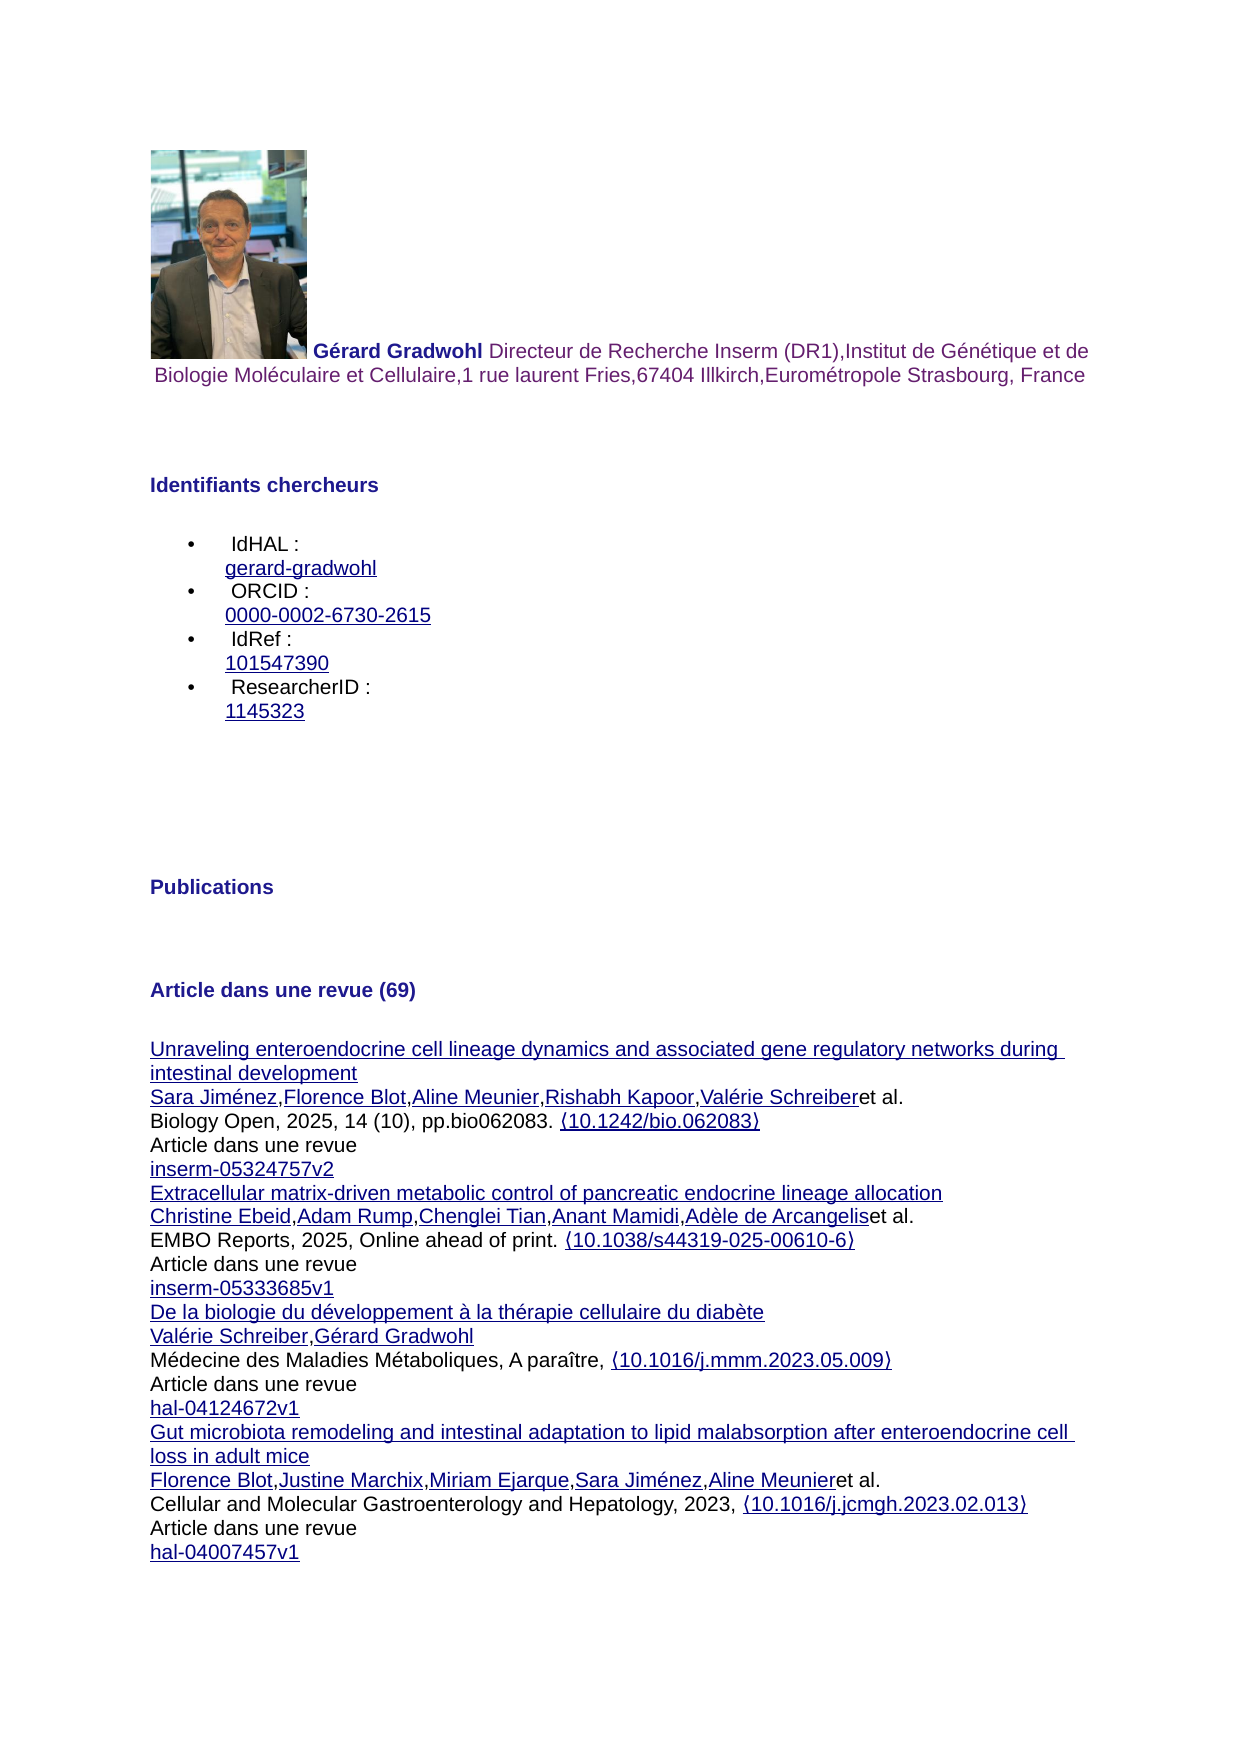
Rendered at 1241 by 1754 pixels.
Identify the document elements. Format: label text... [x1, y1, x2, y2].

list 101547390 [187, 651, 1090, 675]
list IdRef : [187, 627, 1090, 651]
list 0000-0002-6730-2615 [187, 603, 1090, 627]
picture [150, 150, 307, 359]
subtitle Identifiants chercheurs [150, 473, 1090, 497]
list ORCID : [187, 579, 1090, 603]
table_cell Gut microbiota remodeling and intestinal adaptation to lipid malabsorption after enteroendocrine cell loss in adult mice Florence Blot,Justine Marchix,Miriam Ejarque,Sara Jiménez,Aline Meunieret al. Cellular and Molecular Gastroenterology and Hepatology, 2023, ⟨10.1016/j.jcmgh.2023.02.013⟩ Article dans une revue hal-04007457v1 [150, 1420, 1090, 1564]
list ResearcherID : [187, 675, 1090, 699]
table_cell De la biologie du développement à la thérapie cellulaire du diabète Valérie Schreiber,Gérard Gradwohl Médecine des Maladies Métaboliques, A paraître, ⟨10.1016/j.mmm.2023.05.009⟩ Article dans une revue hal-04124672v1 [150, 1300, 1090, 1420]
subtitle Gérard Gradwohl Directeur de Recherche Inserm (DR1),Institut de Génétique et de Biologie Moléculaire et Cellulaire,1 rue laurent Fries,67404 Illkirch,Eurométropole Strasbourg, France [150, 150, 1090, 387]
table_header Unraveling enteroendocrine cell lineage dynamics and associated gene regulatory networks during intestinal development Sara Jiménez,Florence Blot,Aline Meunier,Rishabh Kapoor,Valérie Schreiberet al. Biology Open, 2025, 14 (10), pp.bio062083. ⟨10.1242/bio.062083⟩ Article dans une revue inserm-05324757v2 [150, 1037, 1090, 1180]
table_cell Extracellular matrix-driven metabolic control of pancreatic endocrine lineage allocation Christine Ebeid,Adam Rump,Chenglei Tian,Anant Mamidi,Adèle de Arcangeliset al. EMBO Reports, 2025, Online ahead of print. ⟨10.1038/s44319-025-00610-6⟩ Article dans une revue inserm-05333685v1 [150, 1180, 1090, 1300]
subtitle Publications [150, 875, 1090, 899]
list 1145323 [187, 699, 1090, 723]
list IdHAL : [187, 531, 1090, 555]
subtitle Article dans une revue (69) [150, 978, 1090, 1002]
list gerard-gradwohl [187, 555, 1090, 579]
